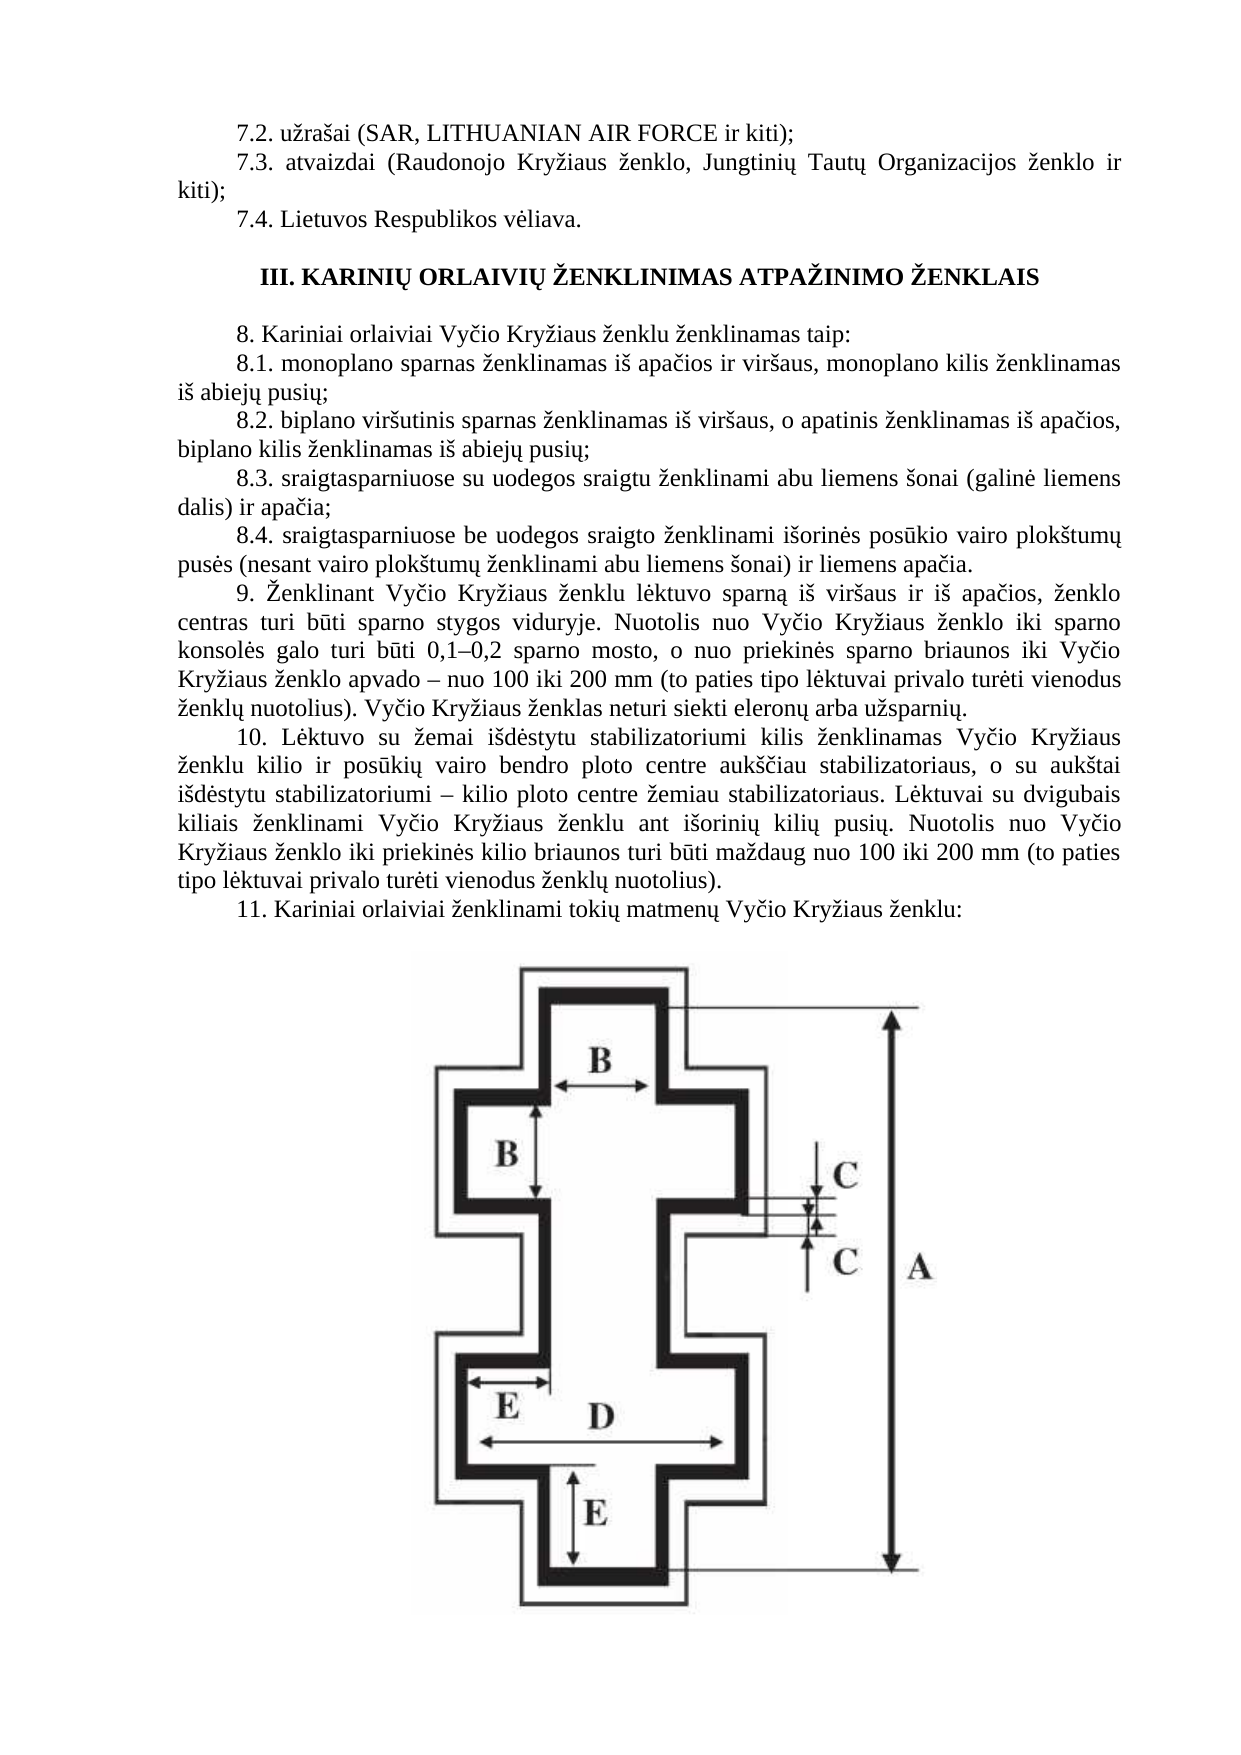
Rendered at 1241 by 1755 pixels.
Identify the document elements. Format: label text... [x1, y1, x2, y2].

text III. KARINIŲ ORLAIVIŲ ŽENKLINIMAS ATPAŽINIMO ŽENKLAIS [177, 262, 1122, 291]
text 8. Kariniai orlaiviai Vyčio Kryžiaus ženklu ženklinamas taip: [177, 319, 1122, 348]
text 7.3. atvaizdai (Raudonojo Kryžiaus ženklo, Jungtinių Tautų Organizacijos ženklo ir kiti); [177, 147, 1122, 204]
text 8.2. biplano viršutinis sparnas ženklinamas iš viršaus, o apatinis ženklinamas iš apačios, biplano kilis ženklinamas iš abiejų pusių; [177, 406, 1122, 463]
text 11. Kariniai orlaiviai ženklinami tokių matmenų Vyčio Kryžiaus ženklu: [177, 894, 1122, 923]
text 8.3. sraigtasparniuose su uodegos sraigtu ženklinami abu liemens šonai (galinė liemens dalis) ir apačia; [177, 463, 1122, 521]
text 9. Ženklinant Vyčio Kryžiaus ženklu lėktuvo sparną iš viršaus ir iš apačios, ženklo centras turi būti sparno stygos viduryje. Nuotolis nuo Vyčio Kryžiaus ženklo iki sparno konsolės galo turi būti 0,1–0,2 sparno mosto, o nuo priekinės sparno briaunos iki Vyčio Kryžiaus ženklo apvado – nuo 100 iki 200 mm (to paties tipo lėktuvai privalo turėti vienodus ženklų nuotolius). Vyčio Kryžiaus ženklas neturi siekti eleronų arba užsparnių. [177, 578, 1122, 722]
text 8.1. monoplano sparnas ženklinamas iš apačios ir viršaus, monoplano kilis ženklinamas iš abiejų pusių; [177, 348, 1122, 406]
text 8.4. sraigtasparniuose be uodegos sraigto ženklinami išorinės posūkio vairo plokštumų pusės (nesant vairo plokštumų ženklinami abu liemens šonai) ir liemens apačia. [177, 521, 1122, 578]
text 7.4. Lietuvos Respublikos vėliava. [177, 204, 1122, 233]
text 7.2. užrašai (SAR, LITHUANIAN AIR FORCE ir kiti); [177, 118, 1122, 147]
text 10. Lėktuvo su žemai išdėstytu stabilizatoriumi kilis ženklinamas Vyčio Kryžiaus ženklu kilio ir posūkių vairo bendro ploto centre aukščiau stabilizatoriaus, o su aukštai išdėstytu stabilizatoriumi – kilio ploto centre žemiau stabilizatoriaus. Lėktuvai su dvigubais kiliais ženklinami Vyčio Kryžiaus ženklu ant išorinių kilių pusių. Nuotolis nuo Vyčio Kryžiaus ženklo iki priekinės kilio briaunos turi būti maždaug nuo 100 iki 200 mm (to paties tipo lėktuvai privalo turėti vienodus ženklų nuotolius). [177, 722, 1122, 894]
